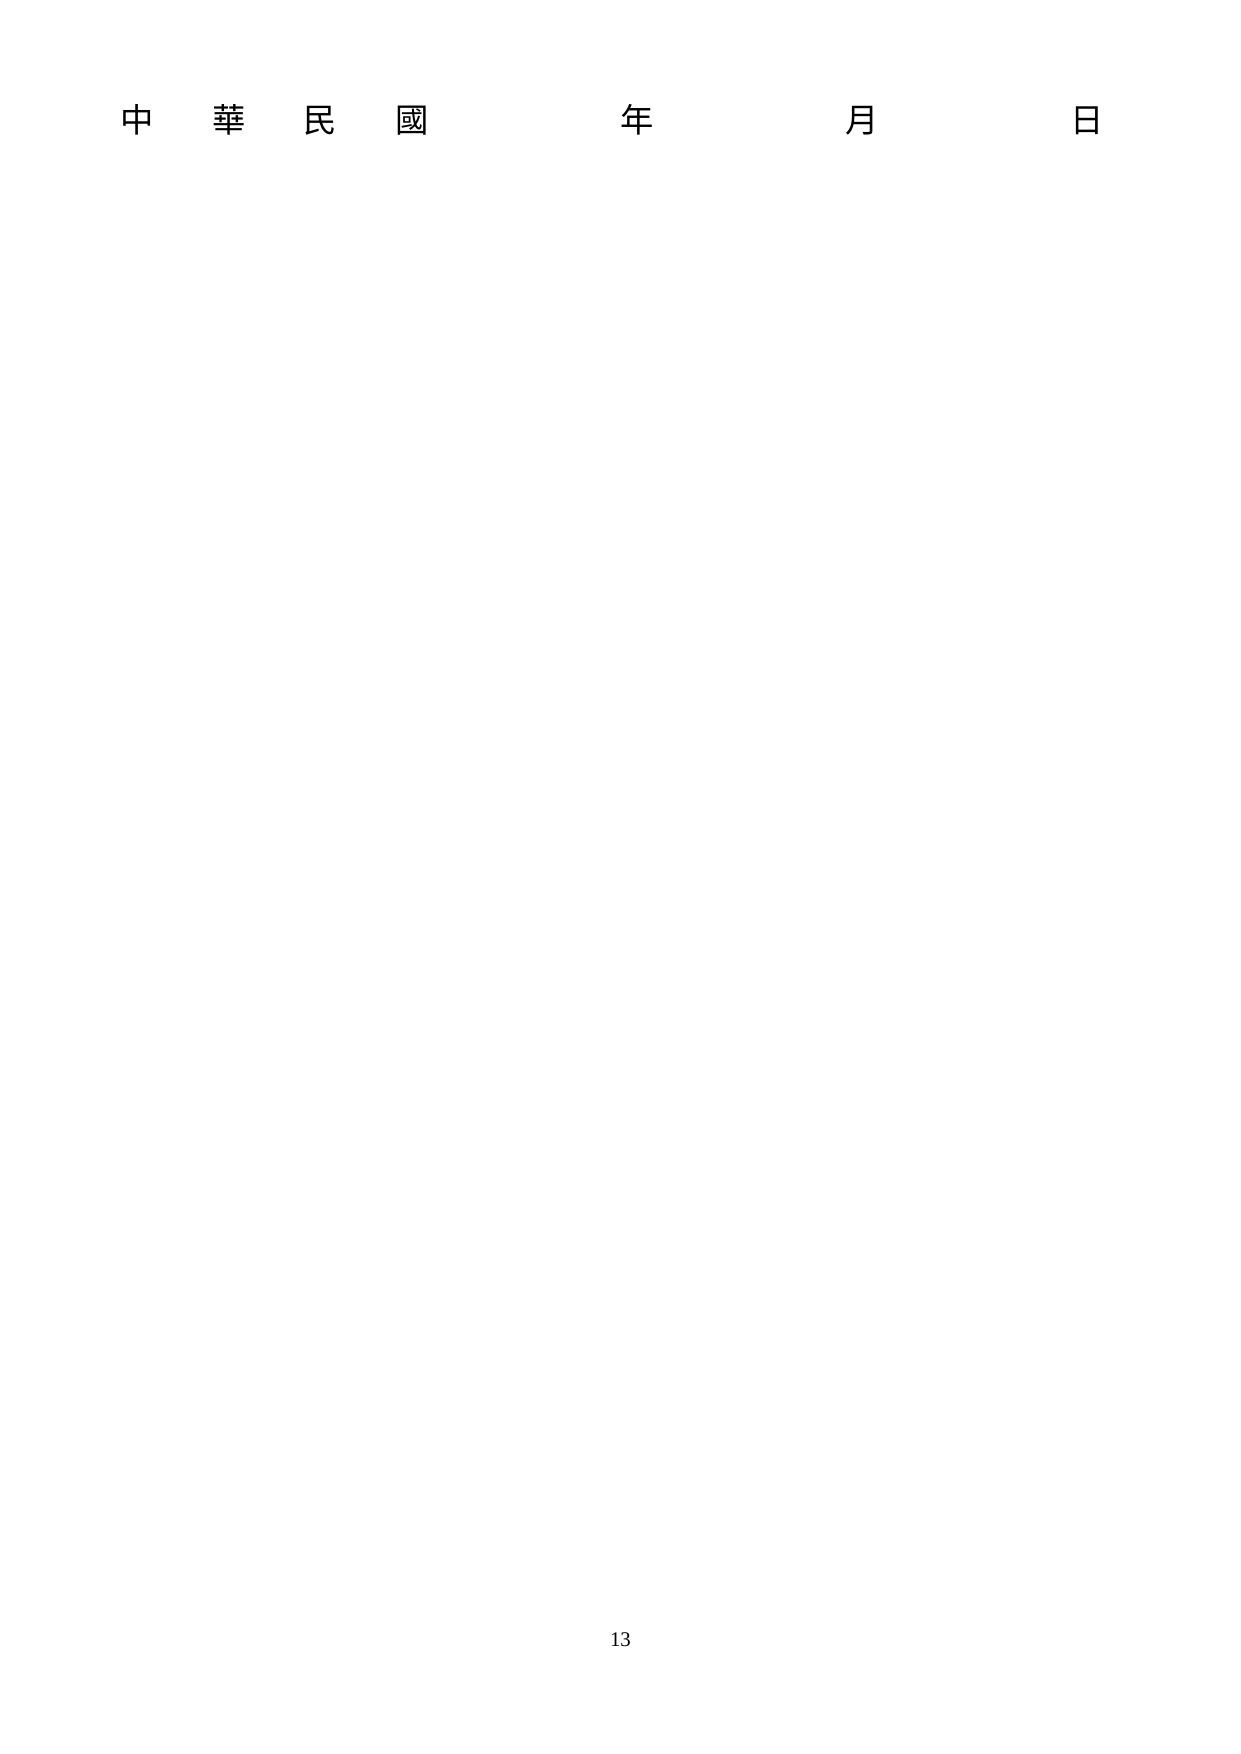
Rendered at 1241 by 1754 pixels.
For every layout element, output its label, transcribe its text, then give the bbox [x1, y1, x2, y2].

text 中華民國 年 月 日 [120, 80, 1120, 155]
